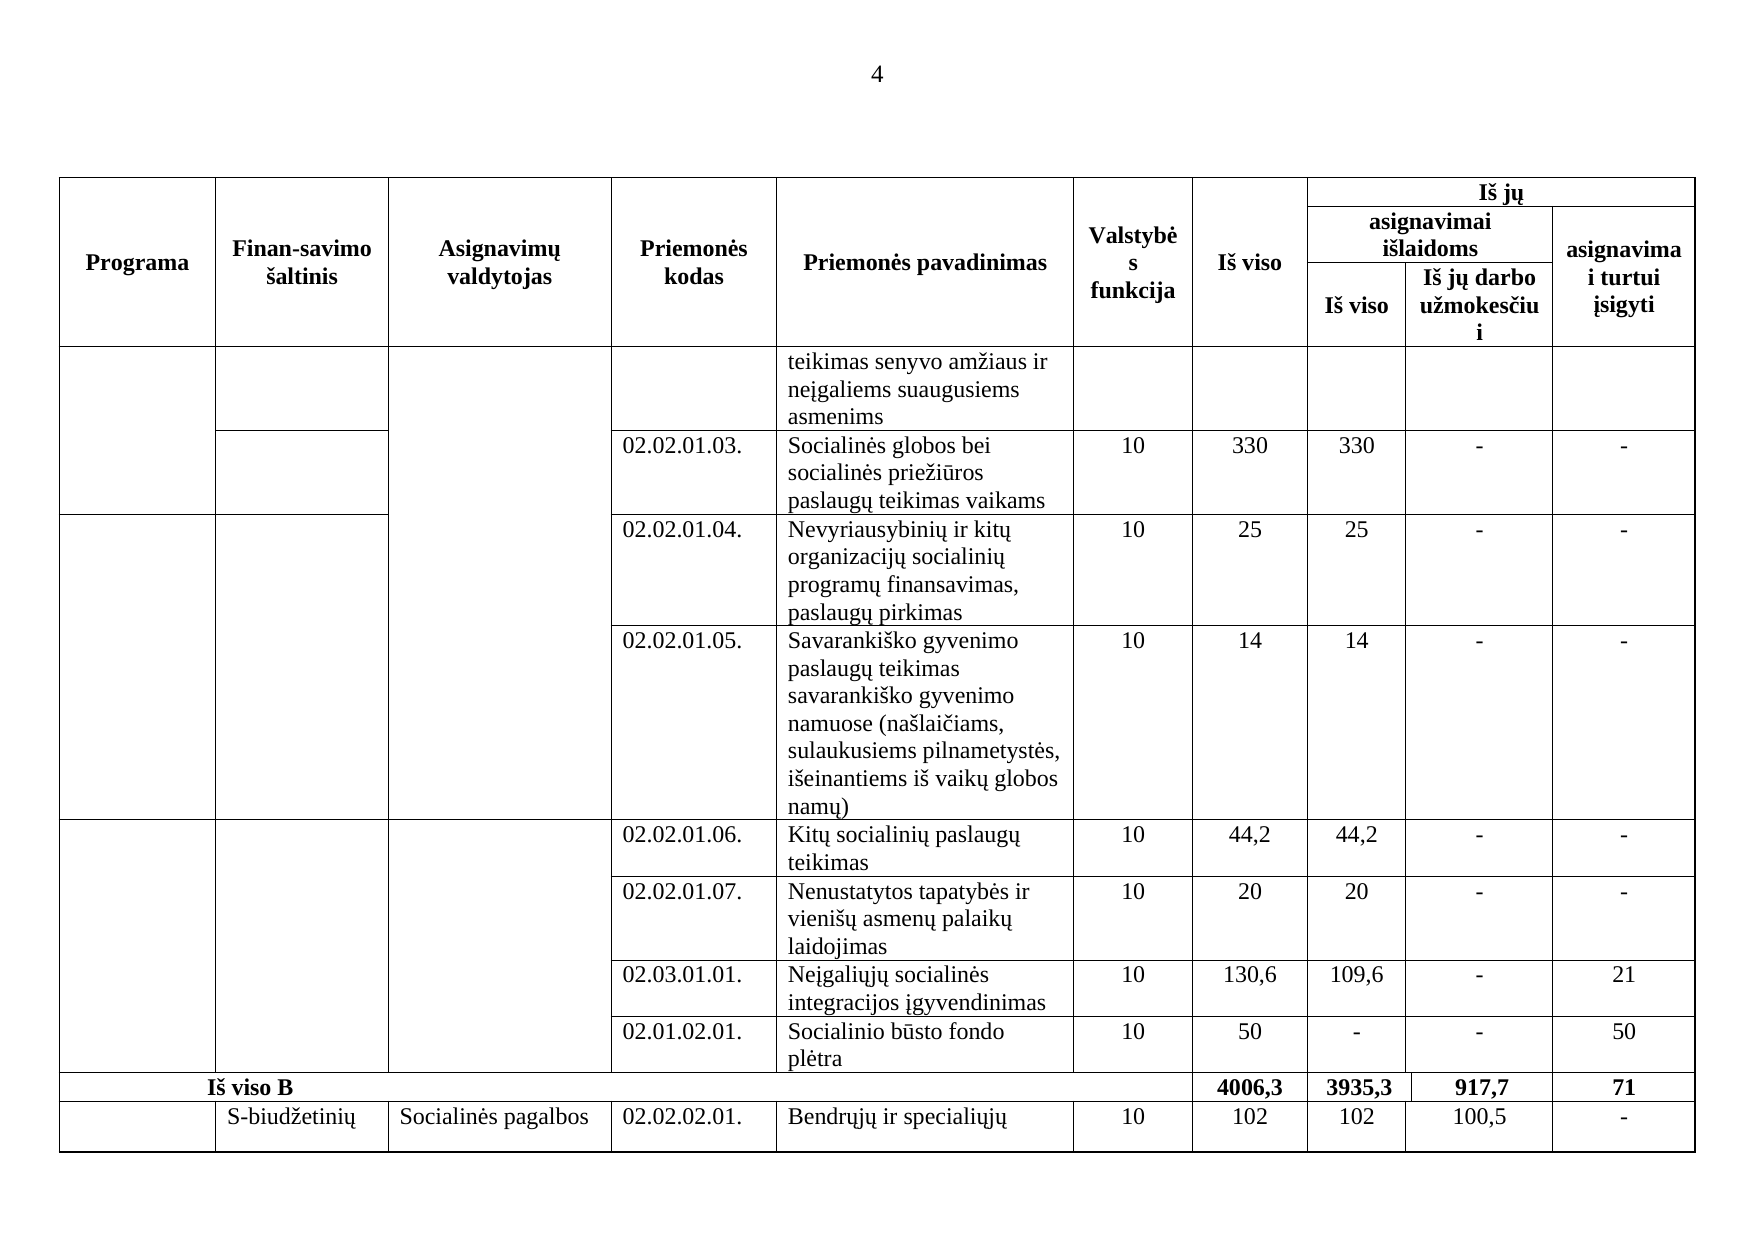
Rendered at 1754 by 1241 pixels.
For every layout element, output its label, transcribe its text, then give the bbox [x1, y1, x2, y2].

table_cell 02.01.02.01. [612, 1017, 776, 1072]
table_cell [216, 876, 388, 959]
table_cell [216, 625, 388, 819]
table_cell Iš jų darbo užmokesčiui [1406, 263, 1552, 346]
table_cell 102 [1308, 1102, 1405, 1151]
table_cell - [1553, 515, 1694, 625]
table_cell Kitų socialinių paslaugų teikimas [777, 820, 1073, 876]
table_cell 02.03.01.01. [612, 961, 776, 1016]
table_cell [216, 431, 388, 514]
table_cell [389, 1016, 611, 1072]
table_cell 02.02.01.07. [612, 877, 776, 959]
table_cell [216, 515, 388, 625]
table_cell 50 [1553, 1017, 1694, 1072]
table_cell 02.02.01.06. [612, 820, 776, 876]
table_cell 10 [1074, 515, 1192, 625]
table_cell [1193, 347, 1307, 430]
table_cell Nenustatytos tapatybės ir vienišų asmenų palaikų laidojimas [777, 877, 1073, 959]
table_cell 44,2 [1193, 820, 1307, 876]
table_cell Socialinio būsto fondo plėtra [777, 1017, 1073, 1072]
table_cell 25 [1308, 515, 1405, 625]
table_cell 20 [1308, 877, 1405, 959]
table_cell [60, 625, 215, 819]
table_cell - [1406, 515, 1552, 625]
table_cell [60, 1016, 215, 1072]
table_cell asignavimai išlaidoms [1308, 207, 1552, 262]
table_header Finan-savimo šaltinis [216, 178, 388, 346]
table_cell 10 [1074, 1102, 1192, 1151]
table_cell [389, 960, 611, 1016]
table_cell [60, 960, 215, 1016]
table_header Priemonės kodas [612, 178, 776, 346]
table_cell 10 [1074, 877, 1192, 959]
table_cell 10 [1074, 961, 1192, 1016]
table_cell [216, 347, 388, 430]
table_cell 10 [1074, 431, 1192, 514]
table_cell - [1308, 1017, 1405, 1072]
table_cell [60, 1102, 215, 1151]
table_cell - [1553, 1102, 1694, 1151]
table_cell - [1406, 1017, 1552, 1072]
table_cell 02.02.01.03. [612, 431, 776, 514]
table_cell Iš viso B [60, 1073, 1192, 1101]
table_cell 10 [1074, 1017, 1192, 1072]
table_cell [60, 347, 215, 514]
table_cell 02.02.02.01. [612, 1102, 776, 1151]
table_cell [389, 347, 611, 819]
table_cell 50 [1193, 1017, 1307, 1072]
table_cell 44,2 [1308, 820, 1405, 876]
table_cell 100,5 [1406, 1102, 1552, 1151]
table_cell - [1406, 820, 1552, 876]
table_cell - [1406, 877, 1552, 959]
table_cell Bendrųjų ir specialiųjų [777, 1102, 1073, 1151]
table_cell Nevyriausybinių ir kitų organizacijų socialinių programų finansavimas, paslaugų pirkimas [777, 515, 1073, 625]
table_cell [216, 1016, 388, 1072]
table_cell [612, 347, 776, 430]
table_cell 21 [1553, 961, 1694, 1016]
table_cell - [1406, 626, 1552, 819]
table_cell 14 [1193, 626, 1307, 819]
table_cell Socialinės globos bei socialinės priežiūros paslaugų teikimas vaikams [777, 431, 1073, 514]
table_cell 109,6 [1308, 961, 1405, 1016]
table_cell S-biudžetinių [216, 1102, 388, 1151]
table_cell [389, 820, 611, 876]
table_header Asignavimų valdytojas [389, 178, 611, 346]
table_cell - [1553, 431, 1694, 514]
table_cell - [1553, 626, 1694, 819]
table_cell Savarankiško gyvenimo paslaugų teikimas savarankiško gyvenimo namuose (našlaičiams, sulaukusiems pilnametystės, išeinantiems iš vaikų globos namų) [777, 626, 1073, 819]
table_cell 130,6 [1193, 961, 1307, 1016]
table_cell - [1553, 877, 1694, 959]
table_cell - [1553, 347, 1694, 430]
table_header Priemonės pavadinimas [777, 178, 1073, 346]
table_cell 02.02.01.05. [612, 626, 776, 819]
table_cell Neįgaliųjų socialinės integracijos įgyvendinimas [777, 961, 1073, 1016]
table_cell [60, 820, 215, 876]
table_cell teikimas senyvo amžiaus ir neįgaliems suaugusiems asmenims [777, 347, 1073, 430]
table_cell - [1406, 347, 1552, 430]
table_cell [1074, 347, 1192, 430]
table_cell - [1406, 961, 1552, 1016]
table_cell 71 [1553, 1073, 1694, 1101]
table_cell Socialinės pagalbos [389, 1102, 611, 1151]
table_cell Iš viso [1308, 263, 1405, 346]
table_cell 917,7 [1412, 1073, 1552, 1101]
table_cell [60, 515, 215, 625]
table_cell 20 [1193, 877, 1307, 959]
table_header Iš viso [1193, 178, 1307, 346]
table_cell 4006,3 [1193, 1073, 1307, 1101]
table_cell asignavimai turtui įsigyti [1553, 207, 1694, 346]
table_cell 330 [1193, 431, 1307, 514]
table_cell 25 [1193, 515, 1307, 625]
table_cell 02.02.01.04. [612, 515, 776, 625]
table_cell 102 [1193, 1102, 1307, 1151]
table_cell [216, 960, 388, 1016]
table_cell 14 [1308, 626, 1405, 819]
table_cell [389, 876, 611, 959]
table_cell 10 [1074, 820, 1192, 876]
table_cell 10 [1074, 626, 1192, 819]
table_cell 3935,3 [1308, 1073, 1411, 1101]
table_cell [60, 876, 215, 959]
table_cell - [1553, 820, 1694, 876]
table_cell 330 [1308, 431, 1405, 514]
table_cell [216, 820, 388, 876]
table_header Iš jų [1308, 178, 1694, 206]
table_header Valstybės funkcija [1074, 178, 1192, 346]
table_header Programa [60, 178, 215, 346]
table_cell - [1406, 431, 1552, 514]
table_cell [1308, 347, 1405, 430]
